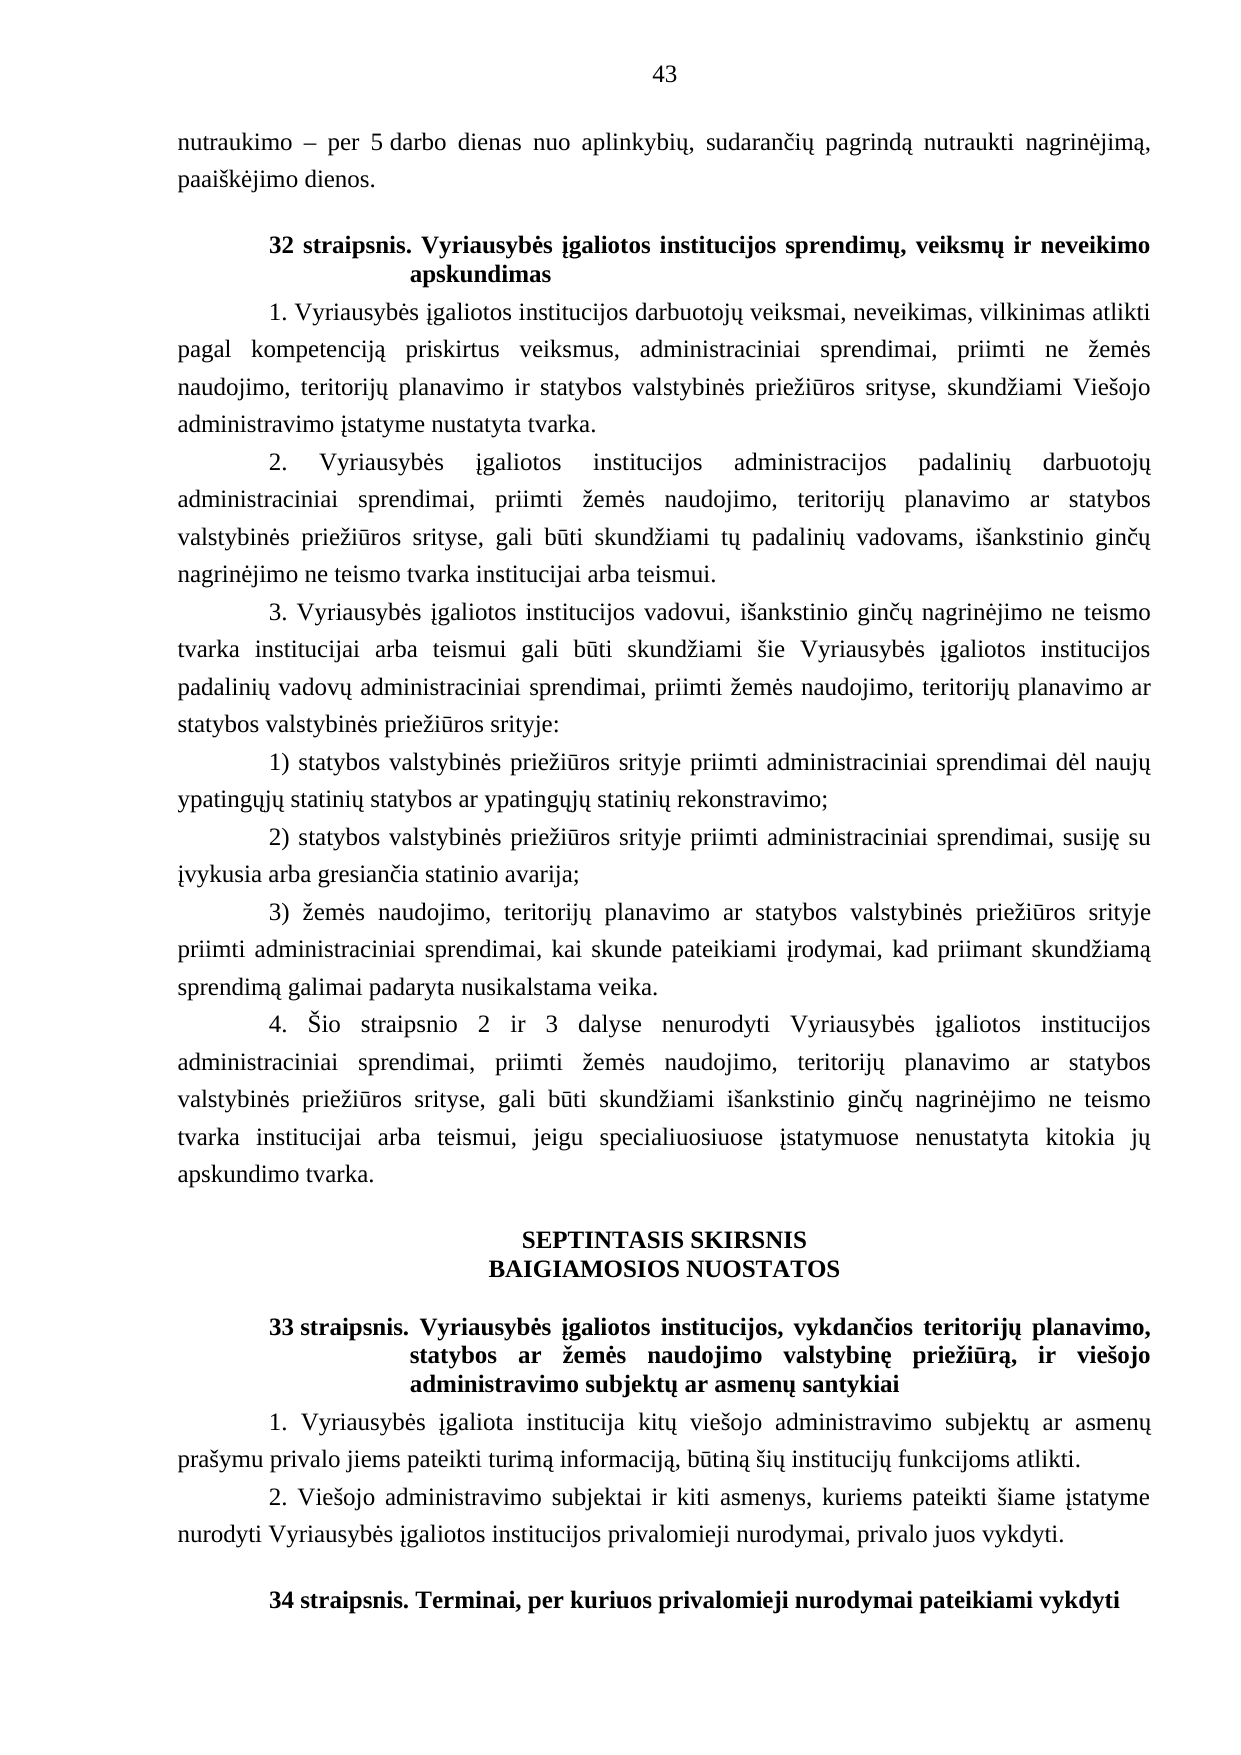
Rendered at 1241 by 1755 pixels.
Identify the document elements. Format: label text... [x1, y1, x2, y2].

text BAIGIAMOSIOS NUOSTATOS [177, 1254, 1152, 1283]
text 3) žemės naudojimo, teritorijų planavimo ar statybos valstybinės priežiūros srityje priimti administraciniai sprendimai, kai skunde pateikiami įrodymai, kad priimant skundžiamą sprendimą galimai padaryta nusikalstama veika. [177, 888, 1152, 1001]
text 2. Viešojo administravimo subjektai ir kiti asmenys, kuriems pateikti šiame įstatyme nurodyti Vyriausybės įgaliotos institucijos privalomieji nurodymai, privalo juos vykdyti. [177, 1473, 1152, 1548]
text 2. Vyriausybės įgaliotos institucijos administracijos padalinių darbuotojų administraciniai sprendimai, priimti žemės naudojimo, teritorijų planavimo ar statybos valstybinės priežiūros srityse, gali būti skundžiami tų padalinių vadovams, išankstinio ginčų nagrinėjimo ne teismo tvarka institucijai arba teismui. [177, 438, 1152, 588]
text 32 straipsnis. Vyriausybės įgaliotos institucijos sprendimų, veiksmų ir neveikimo apskundimas [269, 231, 1152, 288]
text 1. Vyriausybės įgaliotos institucijos darbuotojų veiksmai, neveikimas, vilkinimas atlikti pagal kompetenciją priskirtus veiksmus, administraciniai sprendimai, priimti ne žemės naudojimo, teritorijų planavimo ir statybos valstybinės priežiūros srityse, skundžiami Viešojo administravimo įstatyme nustatyta tvarka. [177, 288, 1152, 438]
text 1) statybos valstybinės priežiūros srityje priimti administraciniai sprendimai dėl naujų ypatingųjų statinių statybos ar ypatingųjų statinių rekonstravimo; [177, 738, 1152, 813]
text 1. Vyriausybės įgaliota institucija kitų viešojo administravimo subjektų ar asmenų prašymu privalo jiems pateikti turimą informaciją, būtiną šių institucijų funkcijoms atlikti. [177, 1398, 1152, 1473]
text 3. Vyriausybės įgaliotos institucijos vadovui, išankstinio ginčų nagrinėjimo ne teismo tvarka institucijai arba teismui gali būti skundžiami šie Vyriausybės įgaliotos institucijos padalinių vadovų administraciniai sprendimai, priimti žemės naudojimo, teritorijų planavimo ar statybos valstybinės priežiūros srityje: [177, 588, 1152, 738]
text nutraukimo – per 5 darbo dienas nuo aplinkybių, sudarančių pagrindą nutraukti nagrinėjimą, paaiškėjimo dienos. [177, 118, 1152, 193]
text 33 straipsnis. Vyriausybės įgaliotos institucijos, vykdančios teritorijų planavimo, statybos ar žemės naudojimo valstybinę priežiūrą, ir viešojo administravimo subjektų ar asmenų santykiai [269, 1312, 1152, 1398]
text sepTintASIS SKIRSNIS [177, 1226, 1152, 1254]
text 4. Šio straipsnio 2 ir 3 dalyse nenurodyti Vyriausybės įgaliotos institucijos administraciniai sprendimai, priimti žemės naudojimo, teritorijų planavimo ar statybos valstybinės priežiūros srityse, gali būti skundžiami išankstinio ginčų nagrinėjimo ne teismo tvarka institucijai arba teismui, jeigu specialiuosiuose įstatymuose nenustatyta kitokia jų apskundimo tvarka. [177, 1001, 1152, 1188]
text 34 straipsnis. Terminai, per kuriuos privalomieji nurodymai pateikiami vykdyti [269, 1586, 1152, 1614]
text 2) statybos valstybinės priežiūros srityje priimti administraciniai sprendimai, susiję su įvykusia arba gresiančia statinio avarija; [177, 813, 1152, 888]
